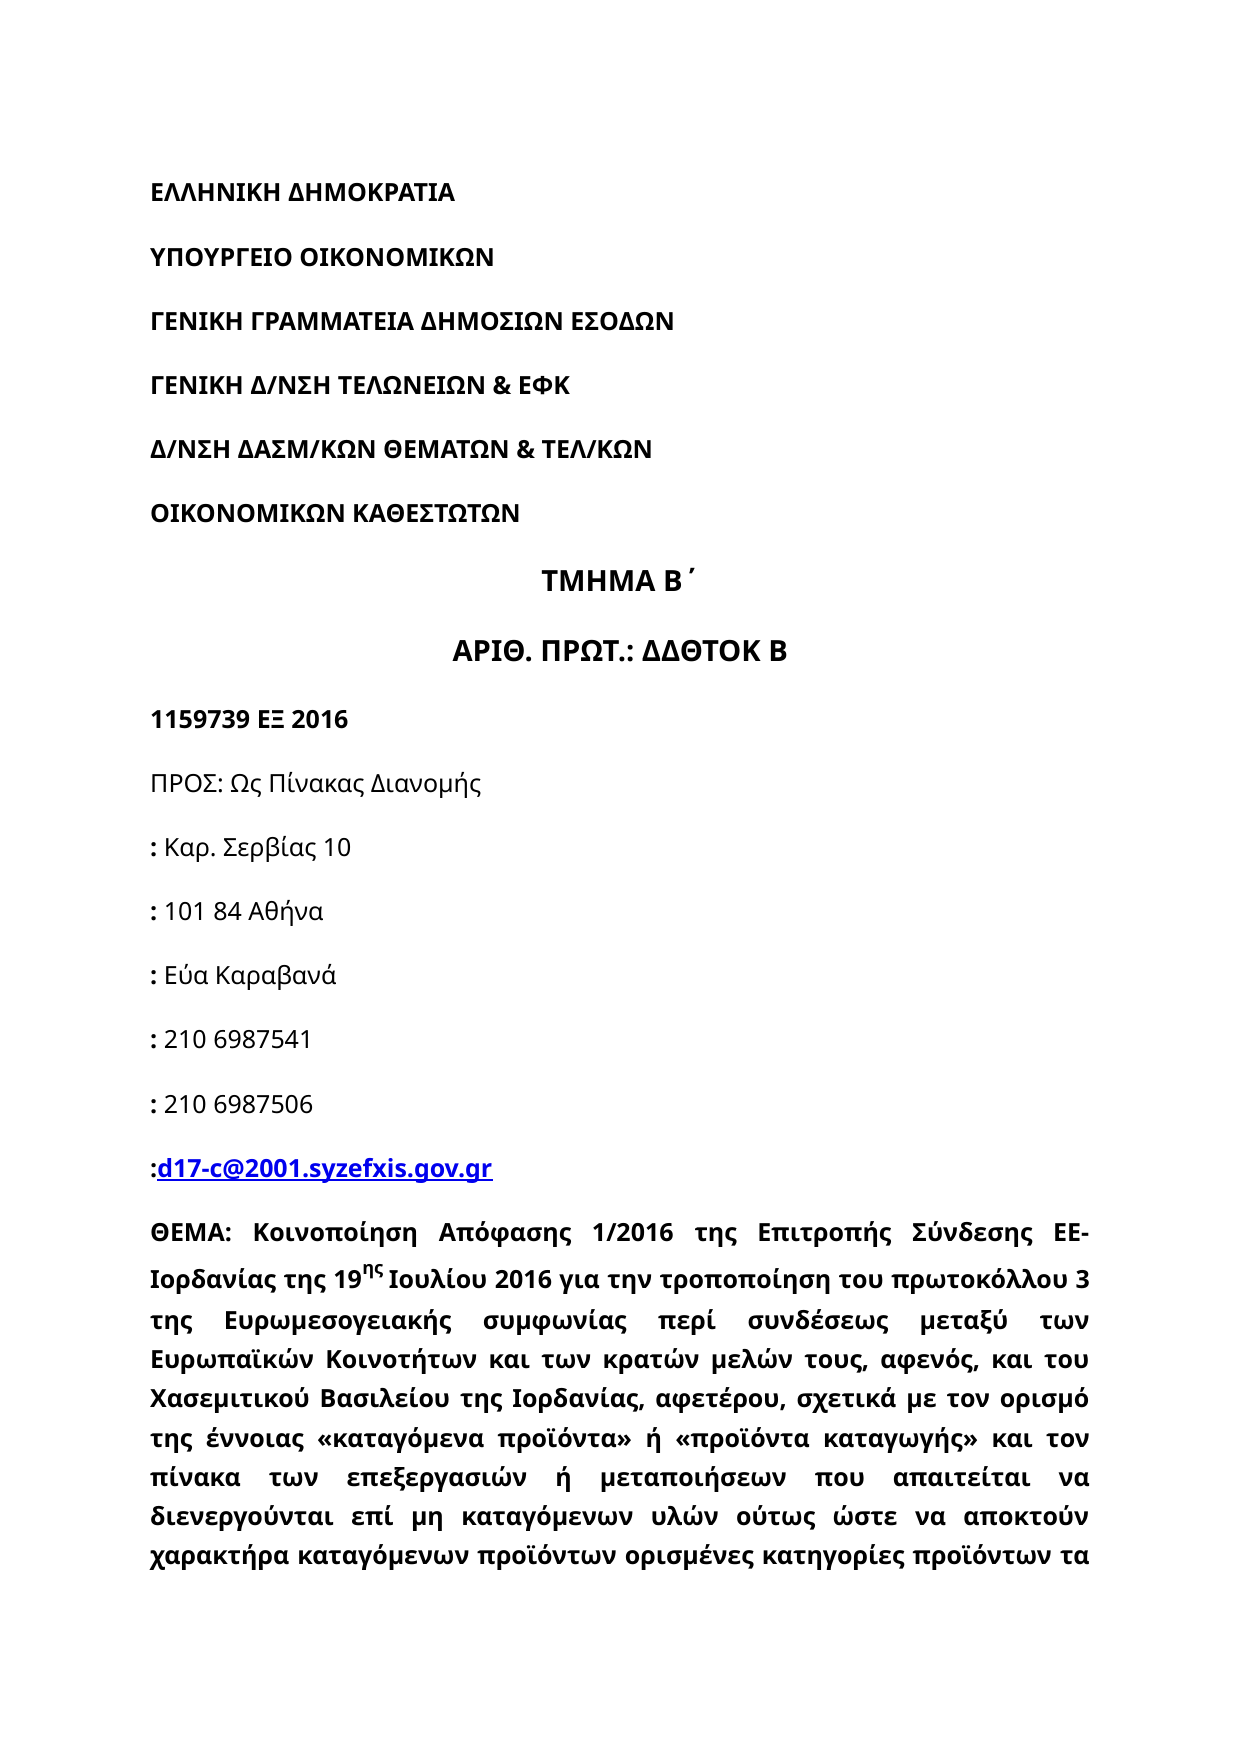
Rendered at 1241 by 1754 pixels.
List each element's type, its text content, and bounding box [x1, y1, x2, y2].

text ΕΛΛΗΝΙΚΗ ΔΗΜΟΚΡΑΤΙΑ [150, 175, 1090, 209]
text ΥΠΟΥΡΓΕΙΟ ΟΙΚΟΝΟΜΙΚΩΝ [150, 239, 1090, 273]
text : Καρ. Σερβίας 10 [150, 829, 1090, 864]
subtitle ΤΜΗΜΑ Β΄ [150, 560, 1090, 600]
text : 210 6987506 [150, 1086, 1090, 1120]
text ΓΕΝΙΚΗ ΓΡΑΜΜΑΤΕΙΑ ΔΗΜΟΣΙΩΝ ΕΣΟΔΩΝ [150, 303, 1090, 337]
text ΓΕΝΙΚΗ Δ/ΝΣΗ ΤΕΛΩΝΕΙΩΝ & ΕΦΚ [150, 367, 1090, 402]
text : 210 6987541 [150, 1022, 1090, 1056]
text ΠΡΟΣ: Ως Πίνακας Διανομής [150, 765, 1090, 799]
text Δ/ΝΣΗ ΔΑΣΜ/ΚΩΝ ΘΕΜΑΤΩΝ & ΤΕΛ/ΚΩΝ [150, 432, 1090, 466]
text 1159739 ΕΞ 2016 [150, 701, 1090, 735]
text ΟΙΚΟΝΟΜΙΚΩΝ ΚΑΘΕΣΤΩΤΩΝ [150, 496, 1090, 530]
text :d17-c@2001.syzefxis.gov.gr [150, 1150, 1090, 1184]
text : 101 84 Αθήνα [150, 894, 1090, 928]
subtitle ΑΡΙΘ. ΠΡΩΤ.: ΔΔΘΤΟΚ Β [150, 631, 1090, 670]
text ΘΕΜΑ: Κοινοποίηση Απόφασης 1/2016 της Επιτροπής Σύνδεσης ΕΕ-Ιορδανίας της 19ης Ιουλίου 2016 για την τροποποίηση του πρωτοκόλλου 3 της Ευρωμεσογειακής συμφωνίας περί συνδέσεως μεταξύ των Ευρωπαϊκών Κοινοτήτων και των κρατών μελών τους, αφενός, και του Χασεμιτικού Βασιλείου της Ιορδανίας, αφετέρου, σχετικά με τον ορισμό της έννοιας «καταγόμενα προϊόντα» ή «προϊόντα καταγωγής» και τον πίνακα των επεξεργασιών ή μεταποιήσεων που απαιτείται να διενεργούνται επί μη καταγόμενων υλών ούτως ώστε να αποκτούν χαρακτήρα καταγόμενων προϊόντων ορισμένες κατηγορίες προϊόντων τα οποία κατασκευάζονται σε εξειδικευμένες ζώνες ανάπτυξης και σε βιομηχανικές περιοχές και συνδέονται με τη δημιουργία θέσεων απασχόλησης για τους Σύρους πρόσφυγες και τους Ιορδανούς [150, 1214, 1090, 1572]
text : Εύα Καραβανά [150, 958, 1090, 992]
